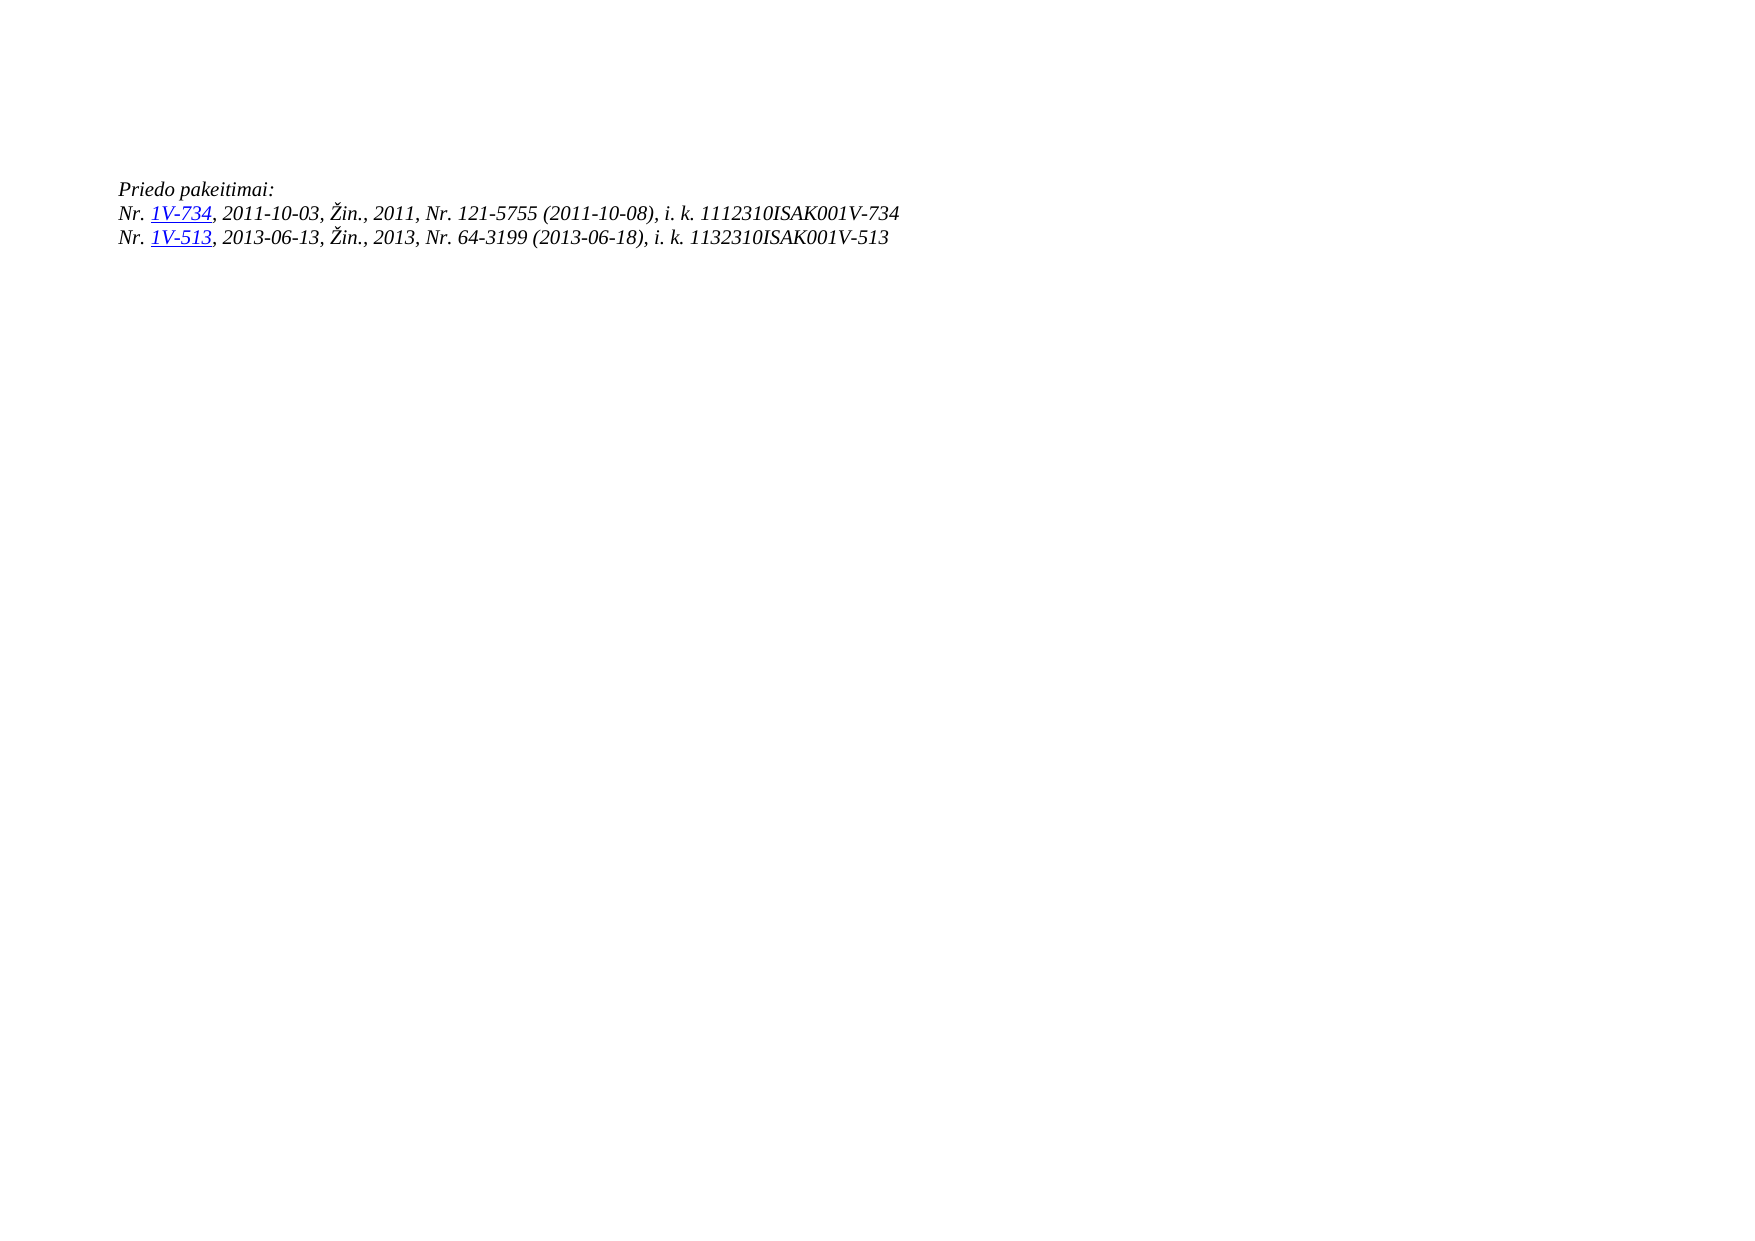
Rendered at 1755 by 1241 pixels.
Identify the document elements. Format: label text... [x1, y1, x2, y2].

text Nr. 1V-513, 2013-06-13, Žin., 2013, Nr. 64-3199 (2013-06-18), i. k. 1132310ISAK001V-513 [118, 225, 1636, 249]
text Nr. 1V-734, 2011-10-03, Žin., 2011, Nr. 121-5755 (2011-10-08), i. k. 1112310ISAK001V-734 [118, 201, 1636, 225]
text Priedo pakeitimai: [118, 177, 1636, 201]
